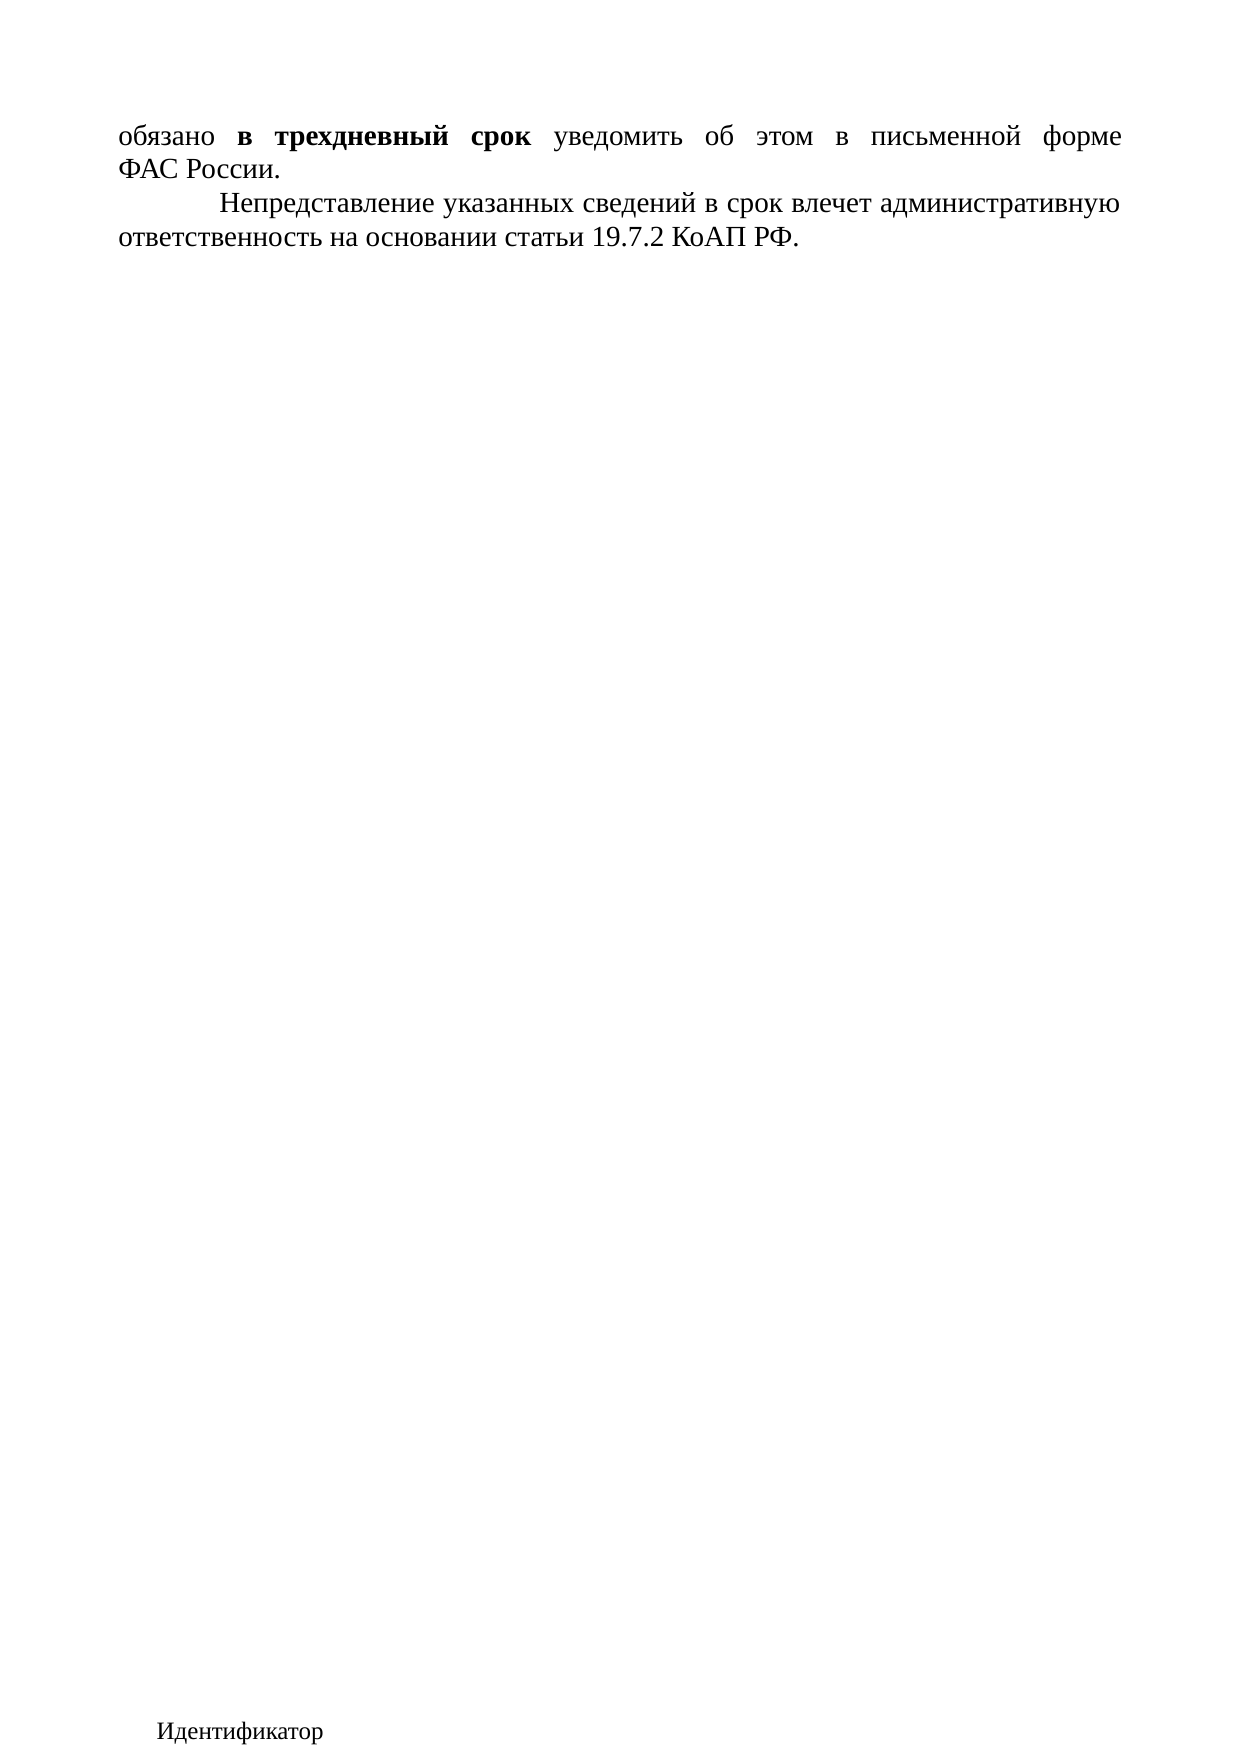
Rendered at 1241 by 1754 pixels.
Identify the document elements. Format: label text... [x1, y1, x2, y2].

list Непредставление указанных сведений в срок влечет административную ответственность на основании статьи 19.7.2 КоАП РФ. [118, 185, 1122, 252]
list обязано в трехдневный срок уведомить об этом в письменной форме ФАС России. [118, 118, 1122, 185]
